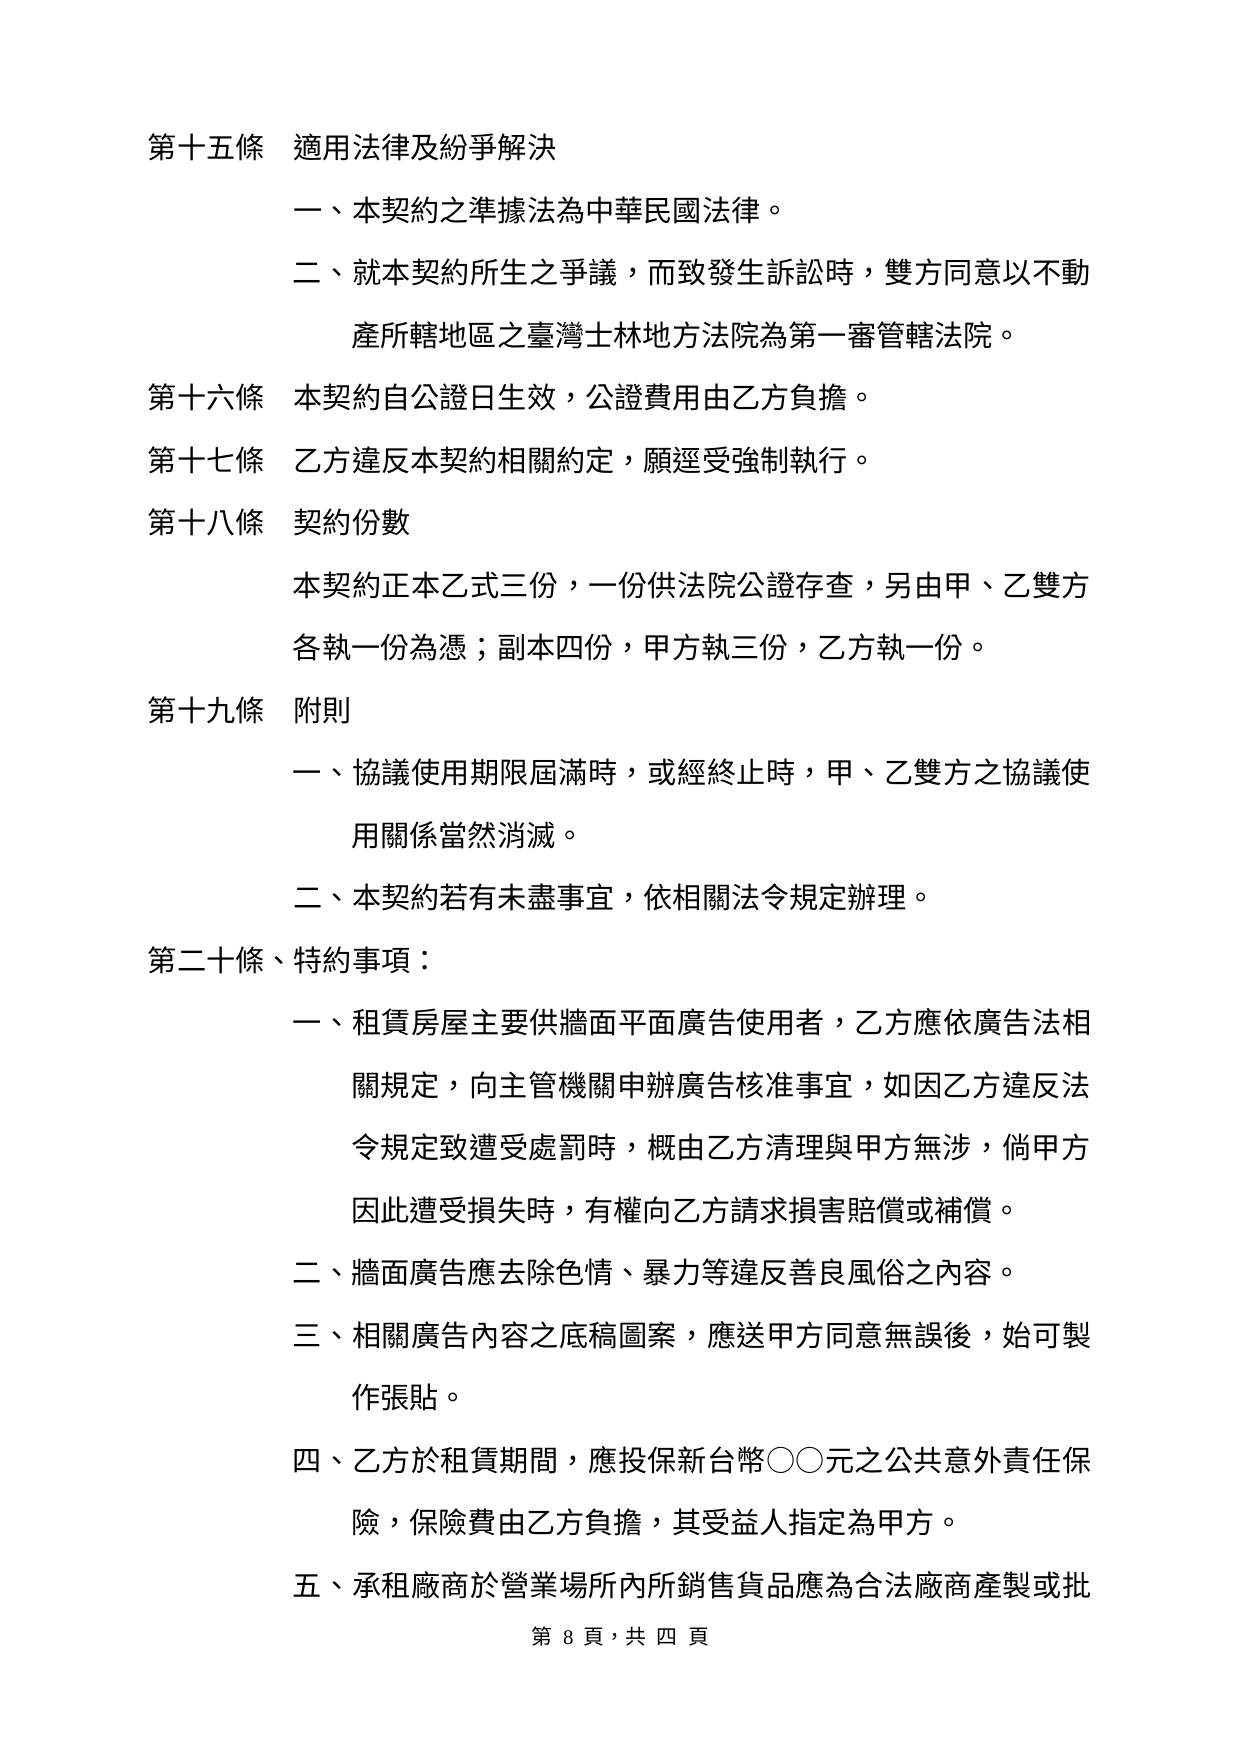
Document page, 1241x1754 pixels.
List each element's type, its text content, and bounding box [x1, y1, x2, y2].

text 二、本契約若有未盡事宜，依相關法令規定辦理。 [148, 854, 1092, 917]
text 第十六條 本契約自公證日生效，公證費用由乙方負擔。 [148, 354, 1092, 417]
text 二、牆面廣告應去除色情、暴力等違反善良風俗之內容。 [293, 1229, 1092, 1292]
text 第十九條 附則 [148, 667, 1092, 729]
text 第十七條 乙方違反本契約相關約定，願逕受強制執行。 [148, 417, 1092, 479]
text 一、協議使用期限屆滿時，或經終止時，甲、乙雙方之協議使用關係當然消滅。 [293, 729, 1092, 854]
text 第十五條 適用法律及紛爭解決 [148, 104, 1092, 167]
text 四、乙方於租賃期間，應投保新台幣○○元之公共意外責任保險，保險費由乙方負擔，其受益人指定為甲方。 [293, 1417, 1092, 1542]
text 第二十條、特約事項： [148, 917, 1092, 979]
text 一、本契約之準據法為中華民國法律。 [148, 167, 1092, 229]
text 一、租賃房屋主要供牆面平面廣告使用者，乙方應依廣告法相關規定，向主管機關申辦廣告核准事宜，如因乙方違反法令規定致遭受處罰時，概由乙方清理與甲方無涉，倘甲方因此遭受損失時，有權向乙方請求損害賠償或補償。 [293, 979, 1092, 1229]
text 五、承租廠商於營業場所內所銷售貨品應為合法廠商產製或批 [293, 1542, 1092, 1604]
text 三、相關廣告內容之底稿圖案，應送甲方同意無誤後，始可製作張貼。 [293, 1292, 1092, 1417]
text 本契約正本乙式三份，一份供法院公證存查，另由甲、乙雙方各執一份為憑；副本四份，甲方執三份，乙方執一份。 [293, 542, 1092, 667]
text 第十八條 契約份數 [148, 479, 1092, 542]
text 二、就本契約所生之爭議，而致發生訴訟時，雙方同意以不動產所轄地區之臺灣士林地方法院為第一審管轄法院。 [293, 229, 1092, 354]
